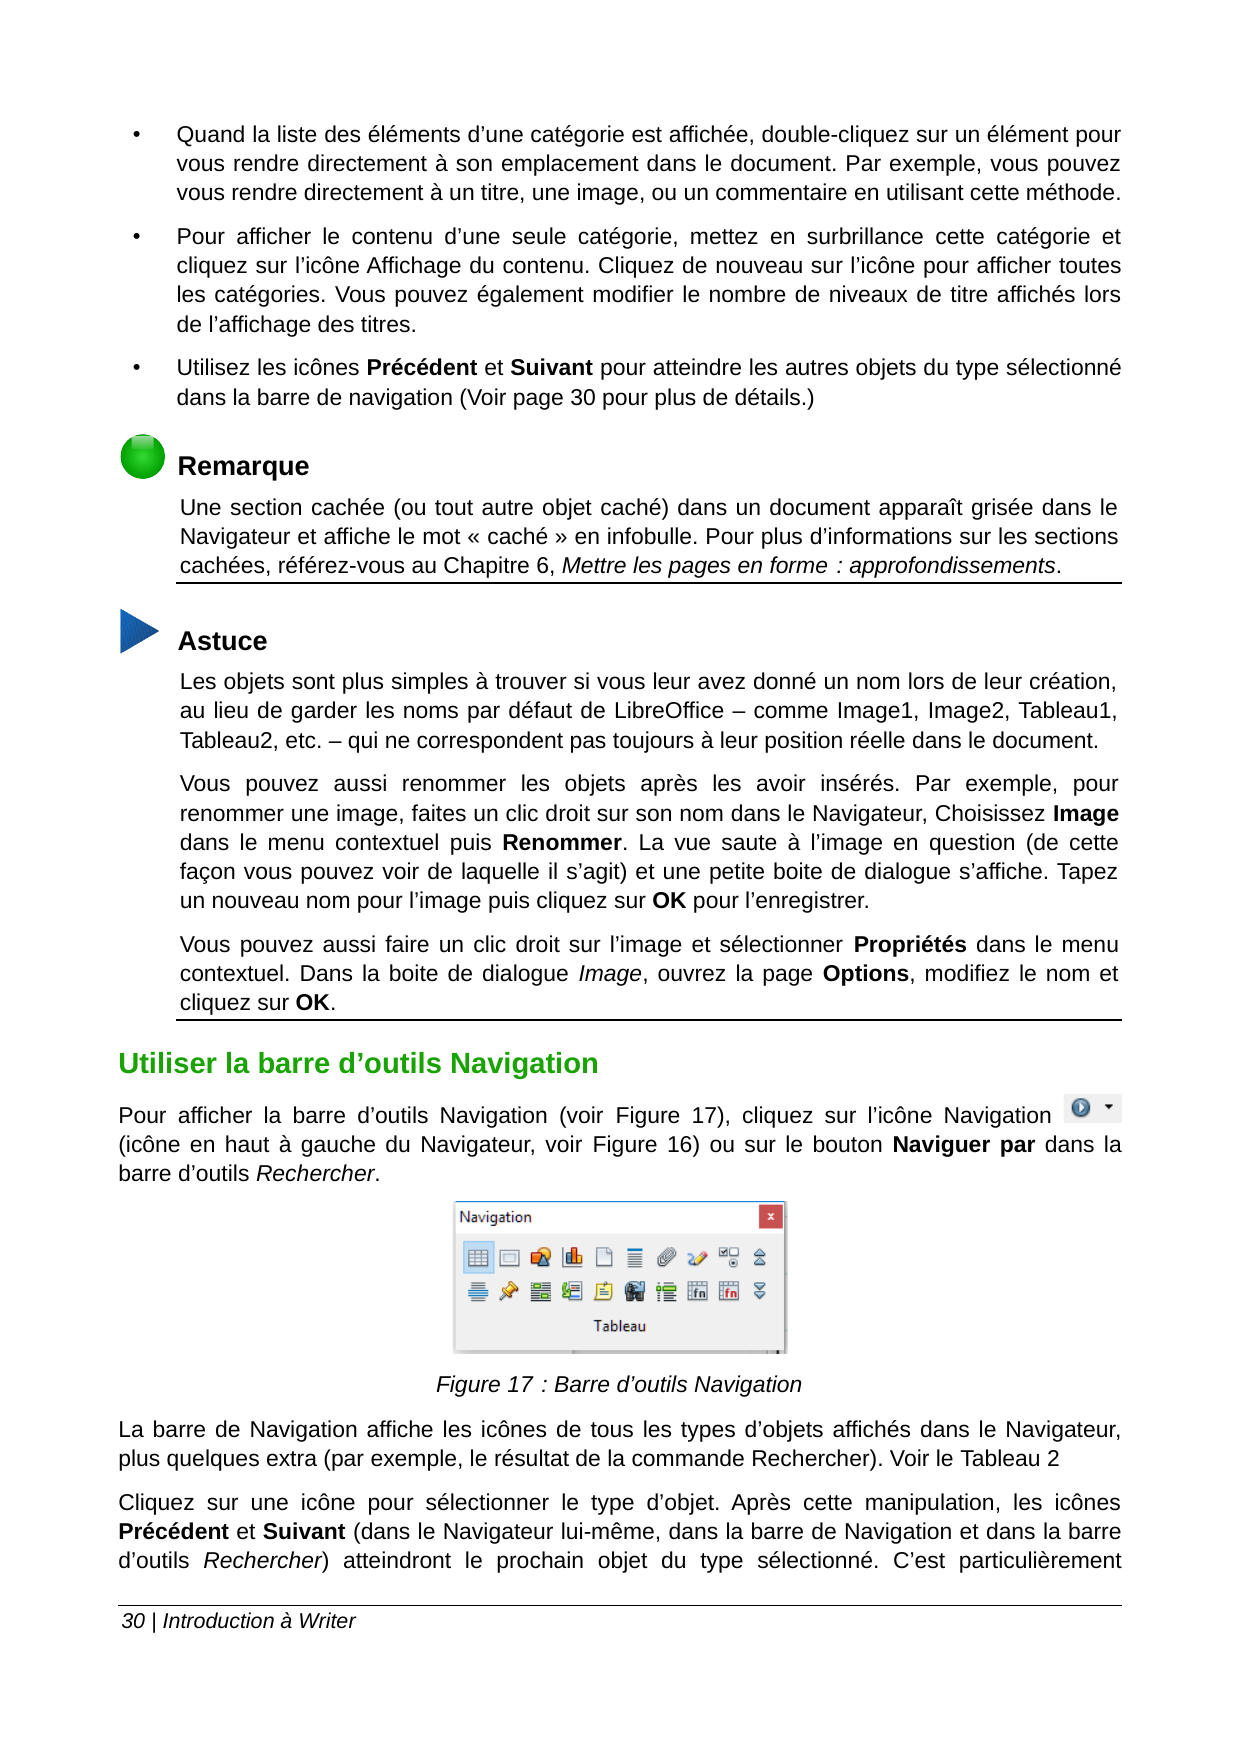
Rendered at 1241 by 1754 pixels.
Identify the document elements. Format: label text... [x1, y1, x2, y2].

text La barre de Navigation affiche les icônes de tous les types d’objets affichés dans le Navigateur, plus quelques extra (par exemple, le résultat de la commande Rechercher). Voir le Tableau 2 [118, 1413, 1122, 1471]
list Pour afficher le contenu d’une seule catégorie, mettez en surbrillance cette catégorie et cliquez sur l’icône Affichage du contenu. Cliquez de nouveau sur l’icône pour afficher toutes les catégories. Vous pouvez également modifier le nombre de niveaux de titre affichés lors de l’affichage des titres. [133, 220, 1122, 337]
text Vous pouvez aussi renommer les objets après les avoir insérés. Par exemple, pour renommer une image, faites un clic droit sur son nom dans le Navigateur, Choisissez Image dans le menu contextuel puis Renommer. La vue saute à l’image en question (de cette façon vous pouvez voir de laquelle il s’agit) et une petite boite de dialogue s’affiche. Tapez un nouveau nom pour l’image puis cliquez sur OK pour l’enregistrer. [176, 765, 1122, 914]
subtitle Utiliser la barre d’outils Navigation [118, 1051, 1122, 1080]
text Cliquez sur une icône pour sélectionner le type d’objet. Après cette manipulation, les icônes Précédent et Suivant (dans le Navigateur lui-même, dans la barre de Navigation et dans la barre d’outils Rechercher) atteindront le prochain objet du type sélectionné. C’est particulièrement [118, 1486, 1122, 1573]
text Une section cachée (ou tout autre objet caché) dans un document apparaît grisée dans le Navigateur et affiche le mot « caché » en infobulle. Pour plus d’informations sur les sections cachées, référez-vous au Chapitre 6, Mettre les pages en forme : approfondissements. [176, 489, 1122, 582]
list Utilisez les icônes Précédent et Suivant pour atteindre les autres objets du type sélectionné dans la barre de navigation (Voir page 30 pour plus de détails.) [133, 351, 1122, 410]
text Pour afficher la barre d’outils Navigation (voir Figure 17), cliquez sur l’icône Navigation (icône en haut à gauche du Navigateur, voir Figure 16) ou sur le bouton Naviguer par dans la barre d’outils Rechercher. [118, 1094, 1122, 1187]
subtitle Astuce [118, 606, 1122, 656]
picture [1063, 1094, 1122, 1123]
subtitle Remarque [118, 432, 1122, 481]
list Quand la liste des éléments d’une catégorie est affichée, double-cliquez sur un élément pour vous rendre directement à son emplacement dans le document. Par exemple, vous pouvez vous rendre directement à un titre, une image, ou un commentaire en utilisant cette méthode. [133, 118, 1122, 206]
text Les objets sont plus simples à trouver si vous leur avez donné un nom lors de leur création, au lieu de garder les noms par défaut de LibreOffice – comme Image1, Image2, Tableau1, Tableau2, etc. – qui ne correspondent pas toujours à leur position réelle dans le document. [176, 663, 1122, 754]
text Vous pouvez aussi faire un clic droit sur l’image et sélectionner Propriétés dans le menu contextuel. Dans la boite de dialogue Image, ouvrez la page Options, modifiez le nom et cliquez sur OK. [176, 926, 1122, 1019]
picture [452, 1201, 788, 1354]
text Figure 17 : Barre d’outils Navigation [118, 1369, 1122, 1398]
